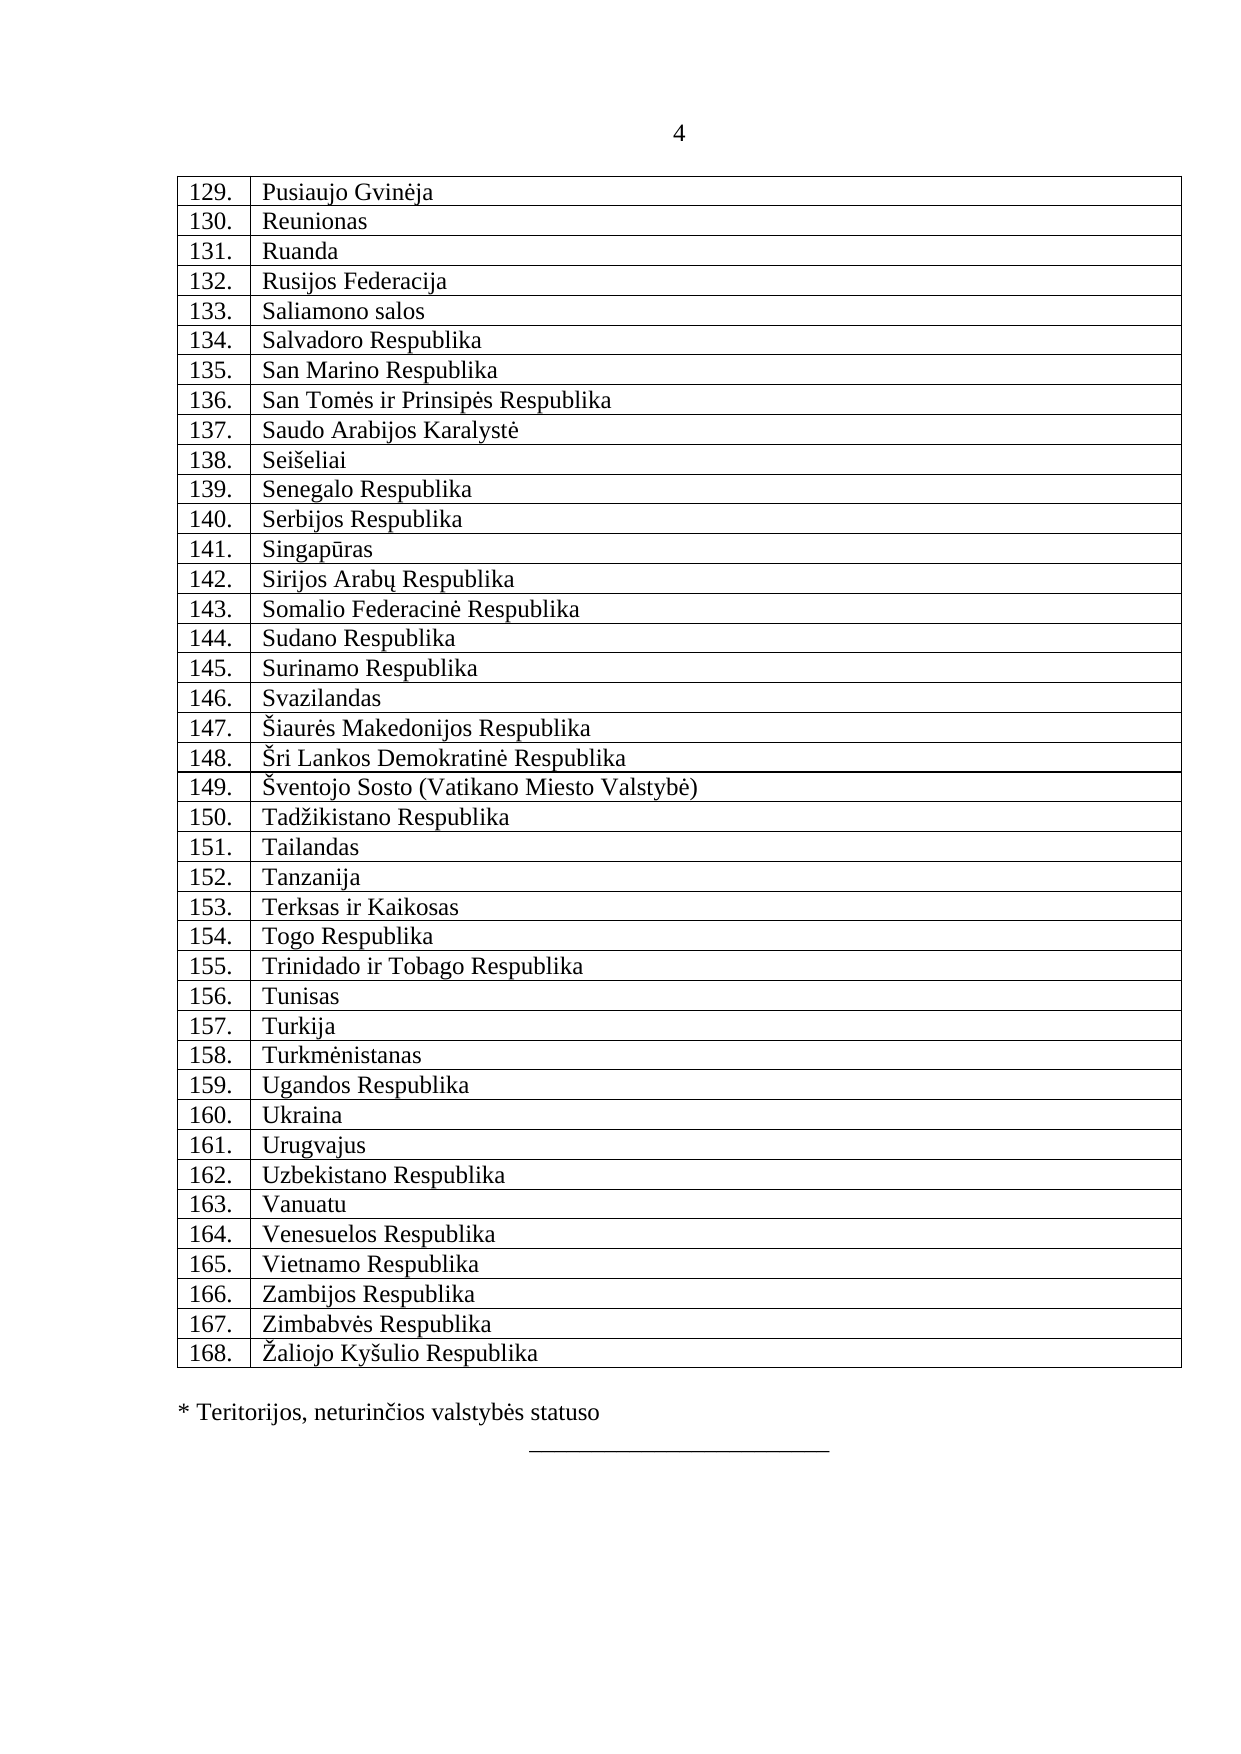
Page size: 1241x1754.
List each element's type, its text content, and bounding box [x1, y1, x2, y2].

table_cell Šiaurės Makedonijos Respublika [251, 713, 1181, 742]
table_cell Vietnamo Respublika [251, 1249, 1181, 1278]
table_cell 134. [178, 326, 250, 354]
table_cell Vanuatu [251, 1190, 1181, 1218]
table_cell Somalio Federacinė Respublika [251, 594, 1181, 622]
table_cell 168. [178, 1339, 250, 1367]
table_cell 143. [178, 594, 250, 622]
table_cell Saudo Arabijos Karalystė [251, 415, 1181, 444]
table_cell Seišeliai [251, 445, 1181, 473]
table_cell Žaliojo Kyšulio Respublika [251, 1339, 1181, 1367]
table_cell 146. [178, 683, 250, 712]
table_cell 149. [178, 773, 250, 801]
table_cell Šri Lankos Demokratinė Respublika [251, 743, 1181, 771]
table_cell 152. [178, 862, 250, 891]
table_cell Senegalo Respublika [251, 475, 1181, 503]
table_cell 154. [178, 921, 250, 950]
table_cell 161. [178, 1130, 250, 1159]
table_cell 160. [178, 1100, 250, 1129]
table_cell Uzbekistano Respublika [251, 1160, 1181, 1188]
table_cell Rusijos Federacija [251, 266, 1181, 295]
table_cell 144. [178, 624, 250, 652]
table_cell 163. [178, 1190, 250, 1218]
table_cell 141. [178, 534, 250, 563]
table_cell Sudano Respublika [251, 624, 1181, 652]
table_cell Ukraina [251, 1100, 1181, 1129]
table_cell Svazilandas [251, 683, 1181, 712]
table_cell 140. [178, 504, 250, 533]
table_cell San Tomės ir Prinsipės Respublika [251, 385, 1181, 414]
table_cell Pusiaujo Gvinėja [251, 177, 1181, 205]
table_cell 150. [178, 802, 250, 831]
table_cell Venesuelos Respublika [251, 1219, 1181, 1248]
table_cell Surinamo Respublika [251, 653, 1181, 682]
table_cell 166. [178, 1279, 250, 1308]
table_cell Ruanda [251, 236, 1181, 265]
table_cell Turkija [251, 1011, 1181, 1039]
table_cell 155. [178, 951, 250, 980]
text * Teritorijos, neturinčios valstybės statuso [177, 1397, 1181, 1426]
table_cell 156. [178, 981, 250, 1010]
table_cell Šventojo Sosto (Vatikano Miesto Valstybė) [251, 773, 1181, 801]
table_cell 138. [178, 445, 250, 473]
table_cell 131. [178, 236, 250, 265]
table_cell Tunisas [251, 981, 1181, 1010]
table_cell 133. [178, 296, 250, 324]
table_cell 158. [178, 1041, 250, 1069]
table_cell 148. [178, 743, 250, 771]
table_cell 157. [178, 1011, 250, 1039]
table_cell 162. [178, 1160, 250, 1188]
table_cell Saliamono salos [251, 296, 1181, 324]
table_cell 136. [178, 385, 250, 414]
table_cell 147. [178, 713, 250, 742]
table_cell Ugandos Respublika [251, 1070, 1181, 1099]
table_cell 135. [178, 355, 250, 384]
table_cell Reunionas [251, 206, 1181, 235]
table_cell 151. [178, 832, 250, 861]
table_cell Terksas ir Kaikosas [251, 892, 1181, 920]
table_cell Trinidado ir Tobago Respublika [251, 951, 1181, 980]
table_cell Sirijos Arabų Respublika [251, 564, 1181, 593]
table_cell 132. [178, 266, 250, 295]
table_cell Tadžikistano Respublika [251, 802, 1181, 831]
table_cell 165. [178, 1249, 250, 1278]
table_cell 139. [178, 475, 250, 503]
table_cell Tanzanija [251, 862, 1181, 891]
table_cell Turkmėnistanas [251, 1041, 1181, 1069]
table_cell Salvadoro Respublika [251, 326, 1181, 354]
table_cell Urugvajus [251, 1130, 1181, 1159]
table_cell 167. [178, 1309, 250, 1337]
table_cell 145. [178, 653, 250, 682]
table_cell 137. [178, 415, 250, 444]
table_cell Tailandas [251, 832, 1181, 861]
table_cell 164. [178, 1219, 250, 1248]
table_cell 130. [178, 206, 250, 235]
table_cell Togo Respublika [251, 921, 1181, 950]
table_cell 159. [178, 1070, 250, 1099]
table_cell San Marino Respublika [251, 355, 1181, 384]
text ________________________ [177, 1426, 1181, 1454]
table_cell Zimbabvės Respublika [251, 1309, 1181, 1337]
table_cell Zambijos Respublika [251, 1279, 1181, 1308]
table_cell Singapūras [251, 534, 1181, 563]
table_cell 153. [178, 892, 250, 920]
table_cell Serbijos Respublika [251, 504, 1181, 533]
table_cell 129. [178, 177, 250, 205]
table_cell 142. [178, 564, 250, 593]
